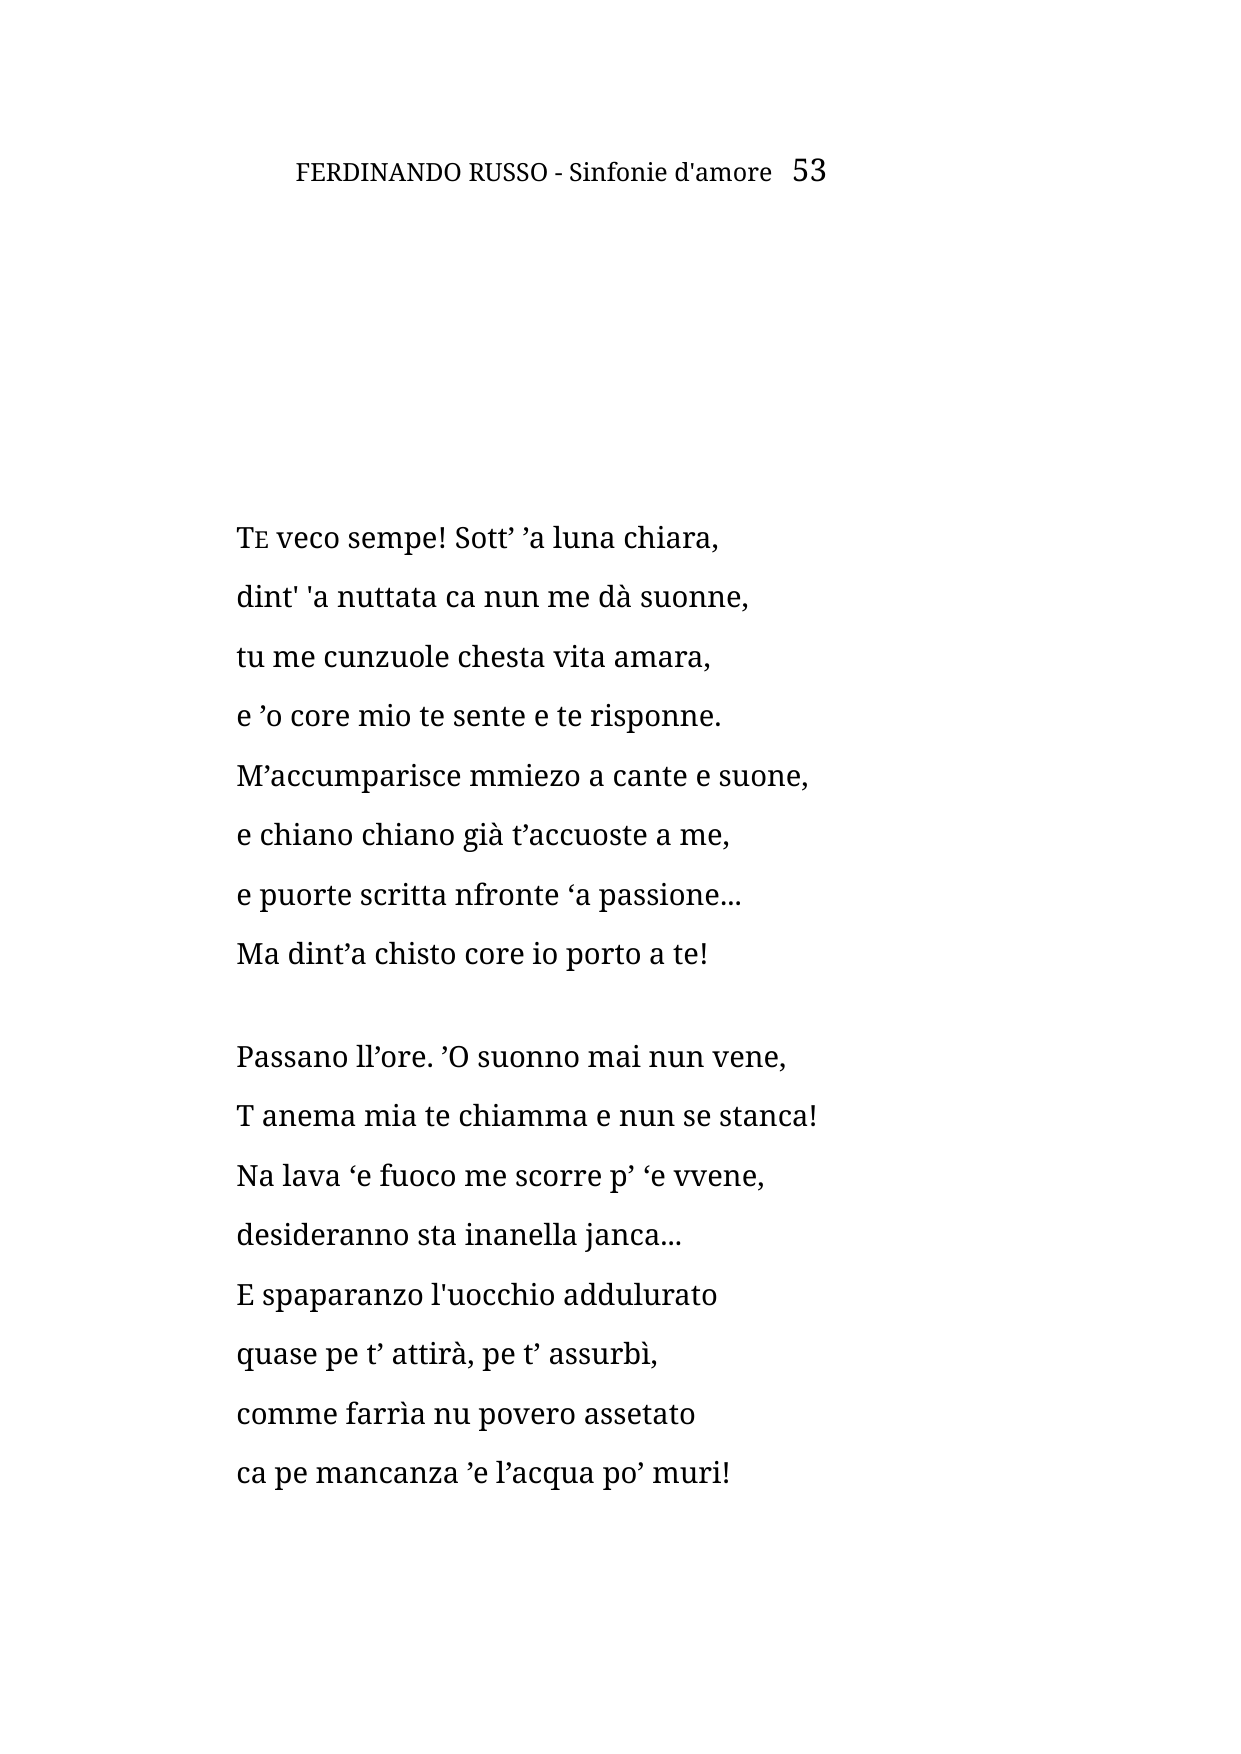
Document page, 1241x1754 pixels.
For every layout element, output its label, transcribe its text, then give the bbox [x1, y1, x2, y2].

text quase pe t’ attirà, pe t’ assurbì, [177, 1333, 945, 1373]
text Passano ll’ore. ’O suonno mai nun vene, [177, 1036, 945, 1076]
text dint' 'a nuttata ca nun me dà suonne, [177, 577, 945, 616]
text desideranno sta inanella janca... [177, 1214, 945, 1254]
text e chiano chiano già t’accuoste a me, [177, 814, 945, 854]
text comme farrìa nu povero assetato [177, 1393, 945, 1433]
text M’accumparisce mmiezo a cante e suone, [177, 755, 945, 795]
text e ’o core mio te sente e te risponne. [177, 696, 945, 735]
text ca pe mancanza ’e l’acqua po’ muri! [177, 1452, 945, 1492]
text tu me cunzuole chesta vita amara, [177, 636, 945, 676]
text T anema mia te chiamma e nun se stanca! [177, 1096, 945, 1135]
text e puorte scritta nfronte ‘a passione... [177, 874, 945, 914]
text Te veco sempe! Sott’ ’a luna chiara, [177, 517, 945, 557]
text Na lava ‘e fuoco me scorre p’ ‘e vvene, [177, 1155, 945, 1195]
text E spaparanzo l'uocchio addulurato [177, 1274, 945, 1314]
text Ma dint’a chisto core io porto a te! [177, 933, 945, 973]
